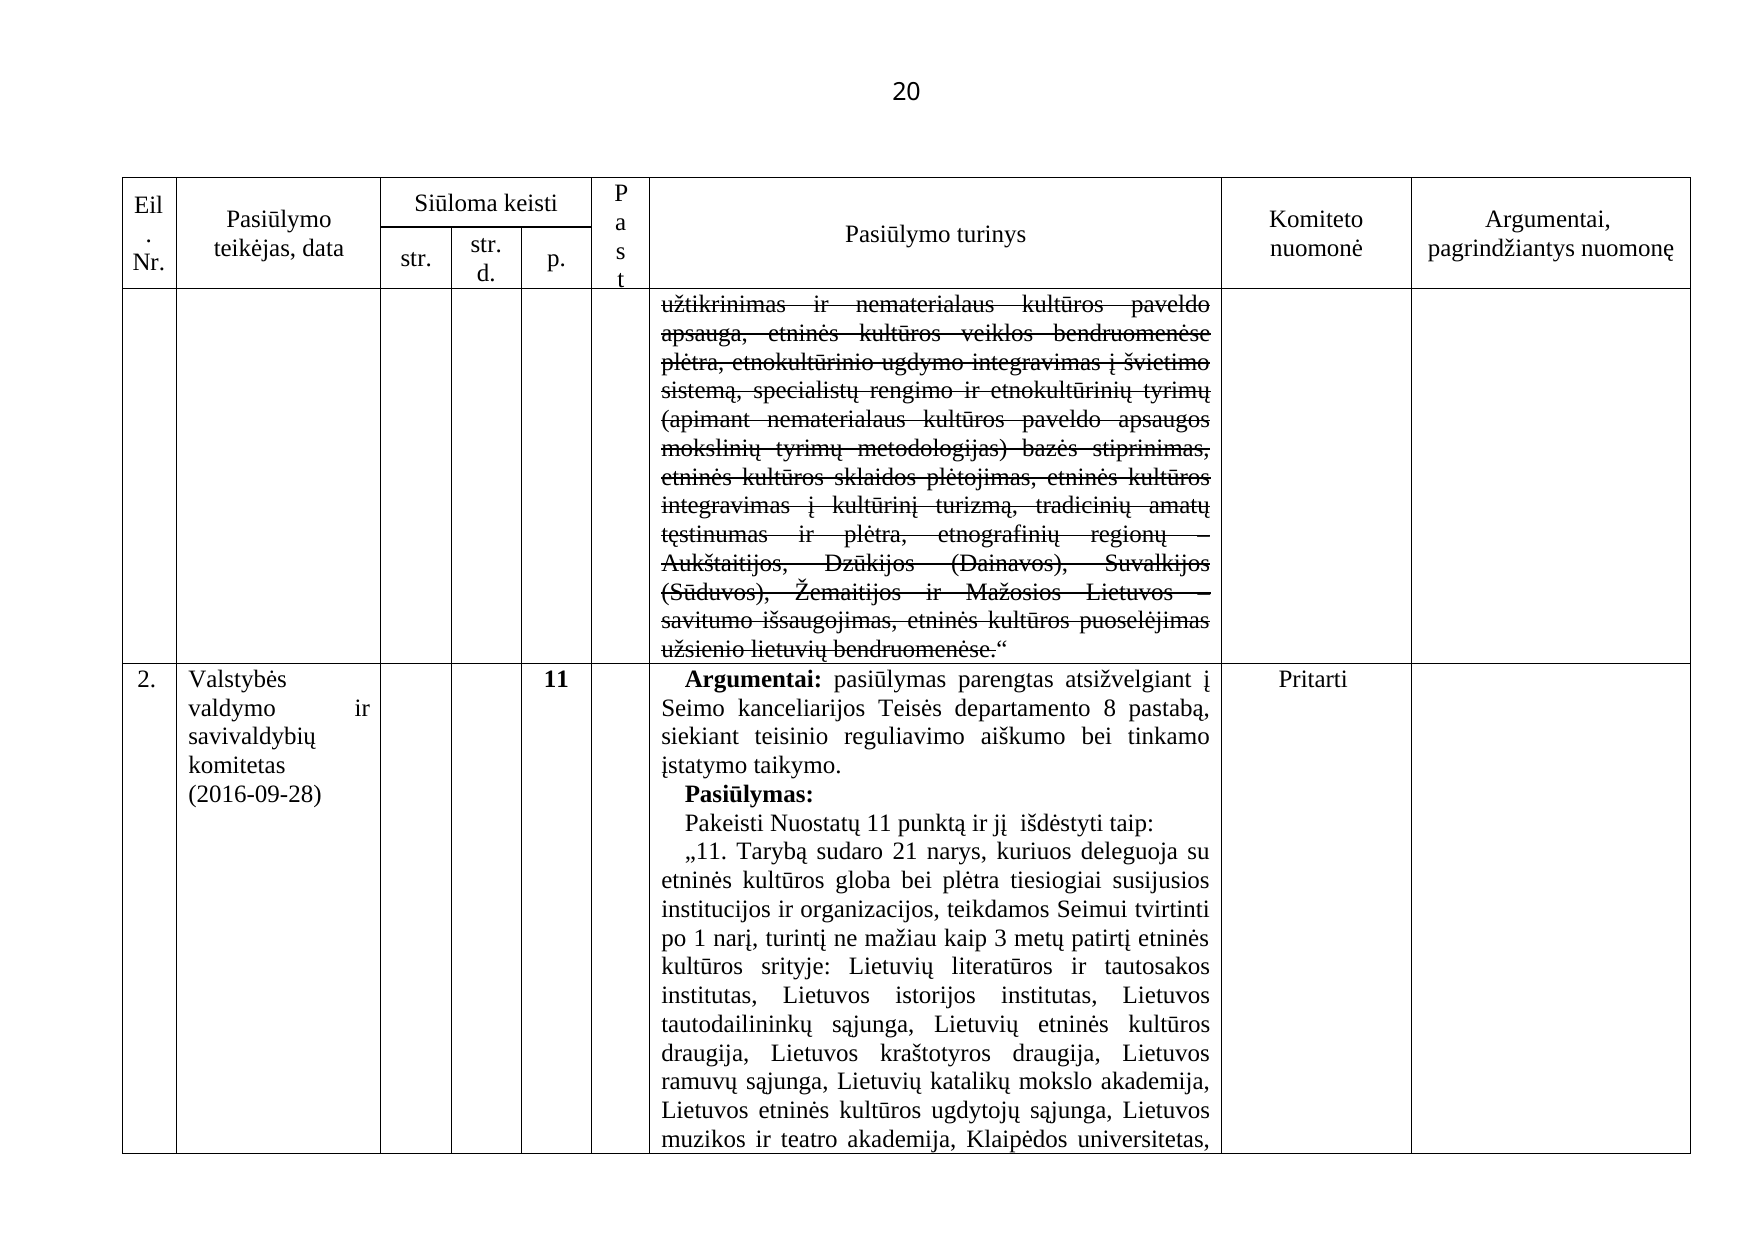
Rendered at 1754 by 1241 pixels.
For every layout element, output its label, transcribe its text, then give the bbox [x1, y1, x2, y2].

table_header Pasiūlymo teikėjas, data [177, 178, 380, 288]
table_cell str. [381, 228, 451, 288]
table_cell p. [522, 228, 591, 288]
table_cell [177, 289, 380, 663]
table_cell 2. [123, 664, 176, 1153]
table_cell [592, 664, 649, 1153]
table_cell str. d. [452, 228, 521, 288]
table_cell [1222, 289, 1411, 663]
table_cell [381, 289, 451, 663]
table_cell Argumentai: pasiūlymas parengtas atsižvelgiant į Seimo kanceliarijos Teisės departamento 8 pastabą, siekiant teisinio reguliavimo aiškumo bei tinkamo įstatymo taikymo. Pasiūlymas: Pakeisti Nuostatų 11 punktą ir jį išdėstyti taip: „11. Tarybą sudaro 21 narys, kuriuos deleguoja su etninės kultūros globa bei plėtra tiesiogiai susijusios institucijos ir organizacijos, teikdamos Seimui tvirtinti po 1 narį, turintį ne mažiau kaip 3 metų patirtį etninės kultūros srityje: Lietuvių literatūros ir tautosakos institutas, Lietuvos istorijos institutas, Lietuvos tautodailininkų sąjunga, Lietuvių etninės kultūros draugija, Lietuvos kraštotyros draugija, Lietuvos ramuvų sąjunga, Lietuvių katalikų mokslo akademija, Lietuvos etninės kultūros ugdytojų sąjunga, Lietuvos muzikos ir teatro akademija, Klaipėdos universitetas, [650, 664, 1221, 1153]
table_cell [452, 289, 521, 663]
table_header Pastabos [592, 178, 649, 288]
table_cell [592, 289, 649, 663]
table_cell 11 [522, 664, 591, 1153]
table_cell užtikrinimas ir nematerialaus kultūros paveldo apsauga, etninės kultūros veiklos bendruomenėse plėtra, etnokultūrinio ugdymo integravimas į švietimo sistemą, specialistų rengimo ir etnokultūrinių tyrimų (apimant nematerialaus kultūros paveldo apsaugos mokslinių tyrimų metodologijas) bazės stiprinimas, etninės kultūros sklaidos plėtojimas, etninės kultūros integravimas į kultūrinį turizmą, tradicinių amatų tęstinumas ir plėtra, etnografinių regionų – Aukštaitijos, Dzūkijos (Dainavos), Suvalkijos (Sūduvos), Žemaitijos ir Mažosios Lietuvos – savitumo išsaugojimas, etninės kultūros puoselėjimas užsienio lietuvių bendruomenėse.“ [650, 289, 1221, 663]
table_cell [452, 664, 521, 1153]
table_header Siūloma keisti [381, 178, 591, 226]
table_cell [1412, 289, 1690, 663]
table_header Argumentai, pagrindžiantys nuomonę [1412, 178, 1690, 288]
table_cell [381, 664, 451, 1153]
table_header Pasiūlymo turinys [650, 178, 1221, 288]
table_cell [1412, 664, 1690, 1153]
table_cell [123, 289, 176, 663]
table_cell [522, 289, 591, 663]
table_cell Pritarti [1222, 664, 1411, 1153]
table_header Eil. Nr. [123, 178, 176, 288]
table_cell Valstybės valdymo ir savivaldybių komitetas (2016-09-28) [177, 664, 380, 1153]
table_header Komiteto nuomonė [1222, 178, 1411, 288]
